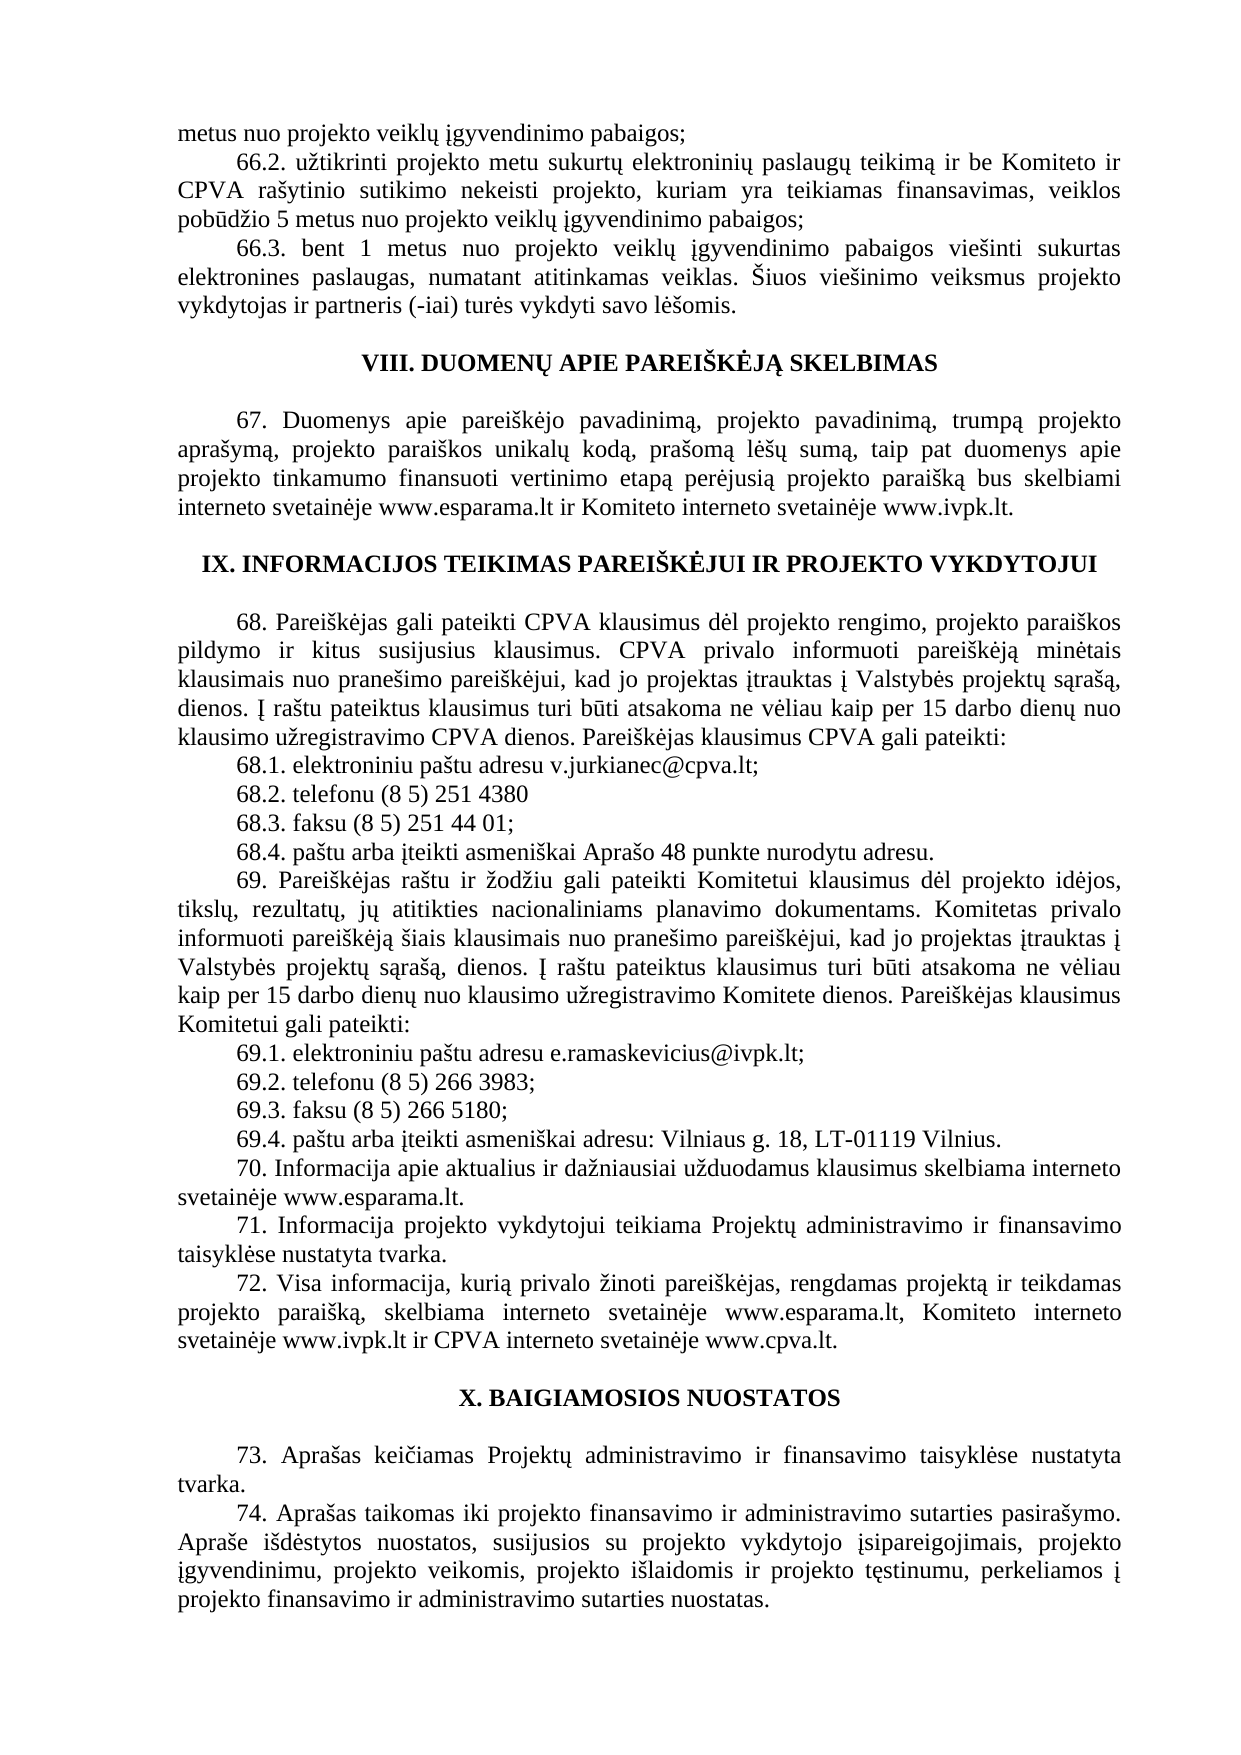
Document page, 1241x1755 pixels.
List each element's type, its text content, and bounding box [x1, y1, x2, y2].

text 69.3. faksu (8 5) 266 5180; [177, 1096, 1122, 1124]
text 66.2. užtikrinti projekto metu sukurtų elektroninių paslaugų teikimą ir be Komiteto ir CPVA rašytinio sutikimo nekeisti projekto, kuriam yra teikiamas finansavimas, veiklos pobūdžio 5 metus nuo projekto veiklų įgyvendinimo pabaigos; [177, 147, 1122, 233]
text 72. Visa informacija, kurią privalo žinoti pareiškėjas, rengdamas projektą ir teikdamas projekto paraišką, skelbiama interneto svetainėje www.esparama.lt, Komiteto interneto svetainėje www.ivpk.lt ir CPVA interneto svetainėje www.cpva.lt. [177, 1268, 1122, 1354]
text 67. Duomenys apie pareiškėjo pavadinimą, projekto pavadinimą, trumpą projekto aprašymą, projekto paraiškos unikalų kodą, prašomą lėšų sumą, taip pat duomenys apie projekto tinkamumo finansuoti vertinimo etapą perėjusią projekto paraišką bus skelbiami interneto svetainėje www.esparama.lt ir Komiteto interneto svetainėje www.ivpk.lt. [177, 406, 1122, 521]
text VIII. DUOMENŲ APIE PAREIŠKĖJĄ SKELBIMAS [177, 348, 1122, 377]
text metus nuo projekto veiklų įgyvendinimo pabaigos; [177, 118, 1122, 147]
text 66.3. bent 1 metus nuo projekto veiklų įgyvendinimo pabaigos viešinti sukurtas elektronines paslaugas, numatant atitinkamas veiklas. Šiuos viešinimo veiksmus projekto vykdytojas ir partneris (-iai) turės vykdyti savo lėšomis. [177, 233, 1122, 319]
text X. BAIGIAMOSIOS NUOSTATOS [177, 1383, 1122, 1412]
text 73. Aprašas keičiamas Projektų administravimo ir finansavimo taisyklėse nustatyta tvarka. [177, 1441, 1122, 1498]
text 71. Informacija projekto vykdytojui teikiama Projektų administravimo ir finansavimo taisyklėse nustatyta tvarka. [177, 1211, 1122, 1268]
text 68.3. faksu (8 5) 251 44 01; [177, 808, 1122, 837]
text 68.4. paštu arba įteikti asmeniškai Aprašo 48 punkte nurodytu adresu. [177, 837, 1122, 866]
text 70. Informacija apie aktualius ir dažniausiai užduodamus klausimus skelbiama interneto svetainėje www.esparama.lt. [177, 1153, 1122, 1211]
text 68. Pareiškėjas gali pateikti CPVA klausimus dėl projekto rengimo, projekto paraiškos pildymo ir kitus susijusius klausimus. CPVA privalo informuoti pareiškėją minėtais klausimais nuo pranešimo pareiškėjui, kad jo projektas įtrauktas į Valstybės projektų sąrašą, dienos. Į raštu pateiktus klausimus turi būti atsakoma ne vėliau kaip per 15 darbo dienų nuo klausimo užregistravimo CPVA dienos. Pareiškėjas klausimus CPVA gali pateikti: [177, 607, 1122, 751]
text 68.2. telefonu (8 5) 251 4380 [177, 779, 1122, 808]
text 69. Pareiškėjas raštu ir žodžiu gali pateikti Komitetui klausimus dėl projekto idėjos, tikslų, rezultatų, jų atitikties nacionaliniams planavimo dokumentams. Komitetas privalo informuoti pareiškėją šiais klausimais nuo pranešimo pareiškėjui, kad jo projektas įtrauktas į Valstybės projektų sąrašą, dienos. Į raštu pateiktus klausimus turi būti atsakoma ne vėliau kaip per 15 darbo dienų nuo klausimo užregistravimo Komitete dienos. Pareiškėjas klausimus Komitetui gali pateikti: [177, 866, 1122, 1038]
text 69.2. telefonu (8 5) 266 3983; [177, 1067, 1122, 1096]
text 69.1. elektroniniu paštu adresu e.ramaskevicius@ivpk.lt; [177, 1038, 1122, 1067]
text 68.1. elektroniniu paštu adresu v.jurkianec@cpva.lt; [177, 751, 1122, 779]
text IX. INFORMACIJOS TEIKIMAS PAREIŠKĖJUI IR PROJEKTO VYKDYTOJUI [177, 549, 1122, 578]
text 74. Aprašas taikomas iki projekto finansavimo ir administravimo sutarties pasirašymo. Apraše išdėstytos nuostatos, susijusios su projekto vykdytojo įsipareigojimais, projekto įgyvendinimu, projekto veikomis, projekto išlaidomis ir projekto tęstinumu, perkeliamos į projekto finansavimo ir administravimo sutarties nuostatas. [177, 1498, 1122, 1613]
text 69.4. paštu arba įteikti asmeniškai adresu: Vilniaus g. 18, LT-01119 Vilnius. [177, 1124, 1122, 1153]
